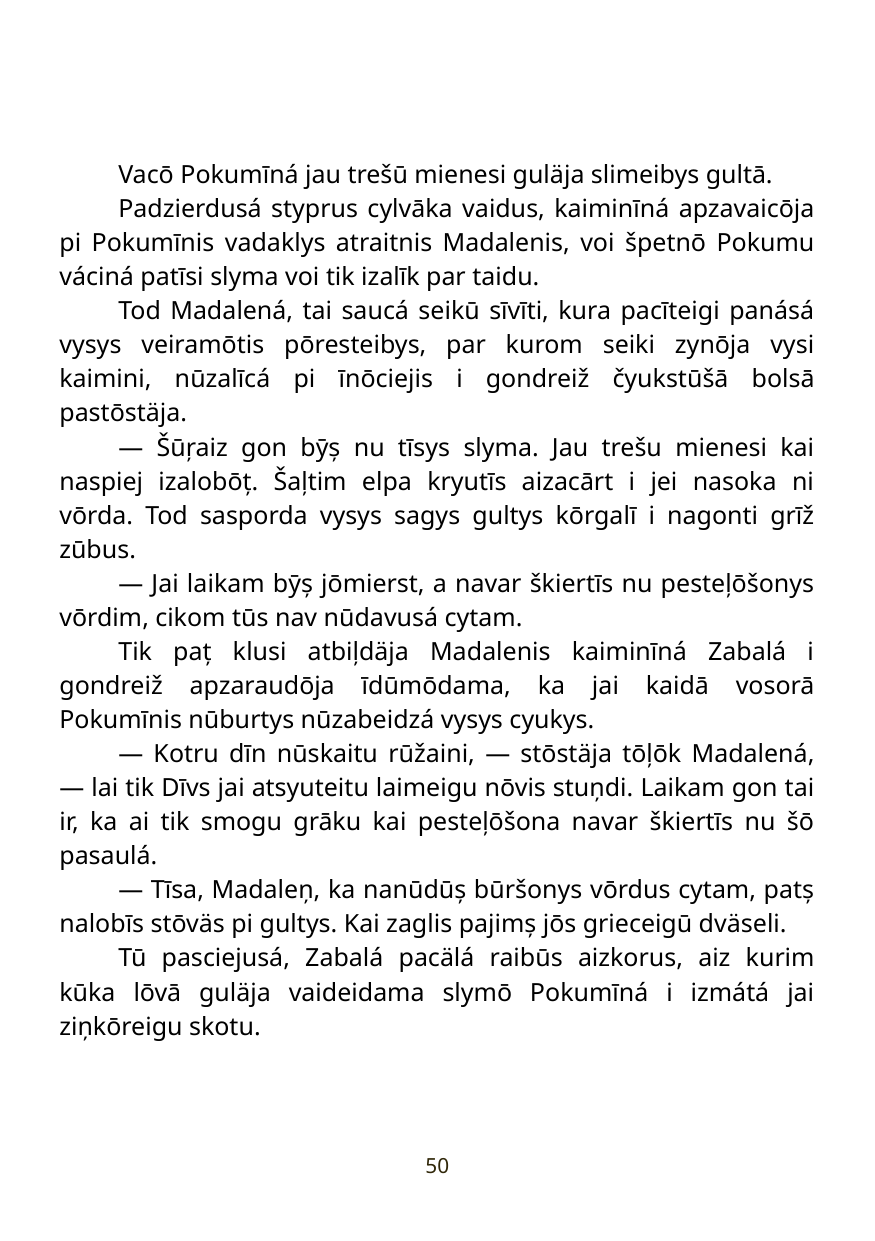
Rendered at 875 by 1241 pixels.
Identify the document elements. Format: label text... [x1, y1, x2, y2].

text — Tīsa, Madaleņ, ka nanūdūș būršonys vōrdus cytam, patș nalobīs stōväs pi gultys. Kai zaglis pajimș jōs grieceigū dväseli. [59, 872, 815, 940]
text Tod Madalená, tai saucá seikū sīvīti, kura pacīteigi panásá vysys veiramōtis pōresteibys, par kurom seiki zynōja vysi kaimini, nūzalīcá pi īnōciejis i gondreiž čyukstūšā bolsā pastōstäja. [59, 293, 815, 429]
text — Šūŗaiz gon bȳș nu tīsys slyma. Jau trešu mienesi kai naspiej izalobōț. Šaļtim elpa kryutīs aizacārt i jei nasoka ni vōrda. Tod sasporda vysys sagys gultys kōrgalī i nagonti grīž zūbus. [59, 429, 815, 565]
text Tū pasciejusá, Zabalá pacälá raibūs aizkorus, aiz kurim kūka lōvā guläja vaideidama slymō Pokumīná i izmátá jai ziņkōreigu skotu. [59, 940, 815, 1042]
text — Kotru dīn nūskaitu rūžaini, — stōstäja tōļōk Madalená, — lai tik Dīvs jai atsyuteitu laimeigu nōvis stuņdi. Laikam gon tai ir, ka ai tik smogu grāku kai pesteļōšona navar škiertīs nu šō pasaulá. [59, 736, 815, 872]
text Vacō Pokumīná jau trešū mienesi guläja slimeibys gultā. [59, 157, 815, 191]
text Tik paț klusi atbiļdäja Madalenis kaiminīná Zabalá i gondreiž apzaraudōja īdūmōdama, ka jai kaidā vosorā Pokumīnis nūburtys nūzabeidzá vysys cyukys. [59, 633, 815, 736]
text — Jai laikam bȳș jōmierst, a navar škiertīs nu pesteļōšonys vōrdim, cikom tūs nav nūdavusá cytam. [59, 565, 815, 633]
text Padzierdusá styprus cylvāka vaidus, kaiminīná apzavaicōja pi Pokumīnis vadaklys atraitnis Madalenis, voi špetnō Pokumu váciná patīsi slyma voi tik izalīk par taidu. [59, 191, 815, 293]
